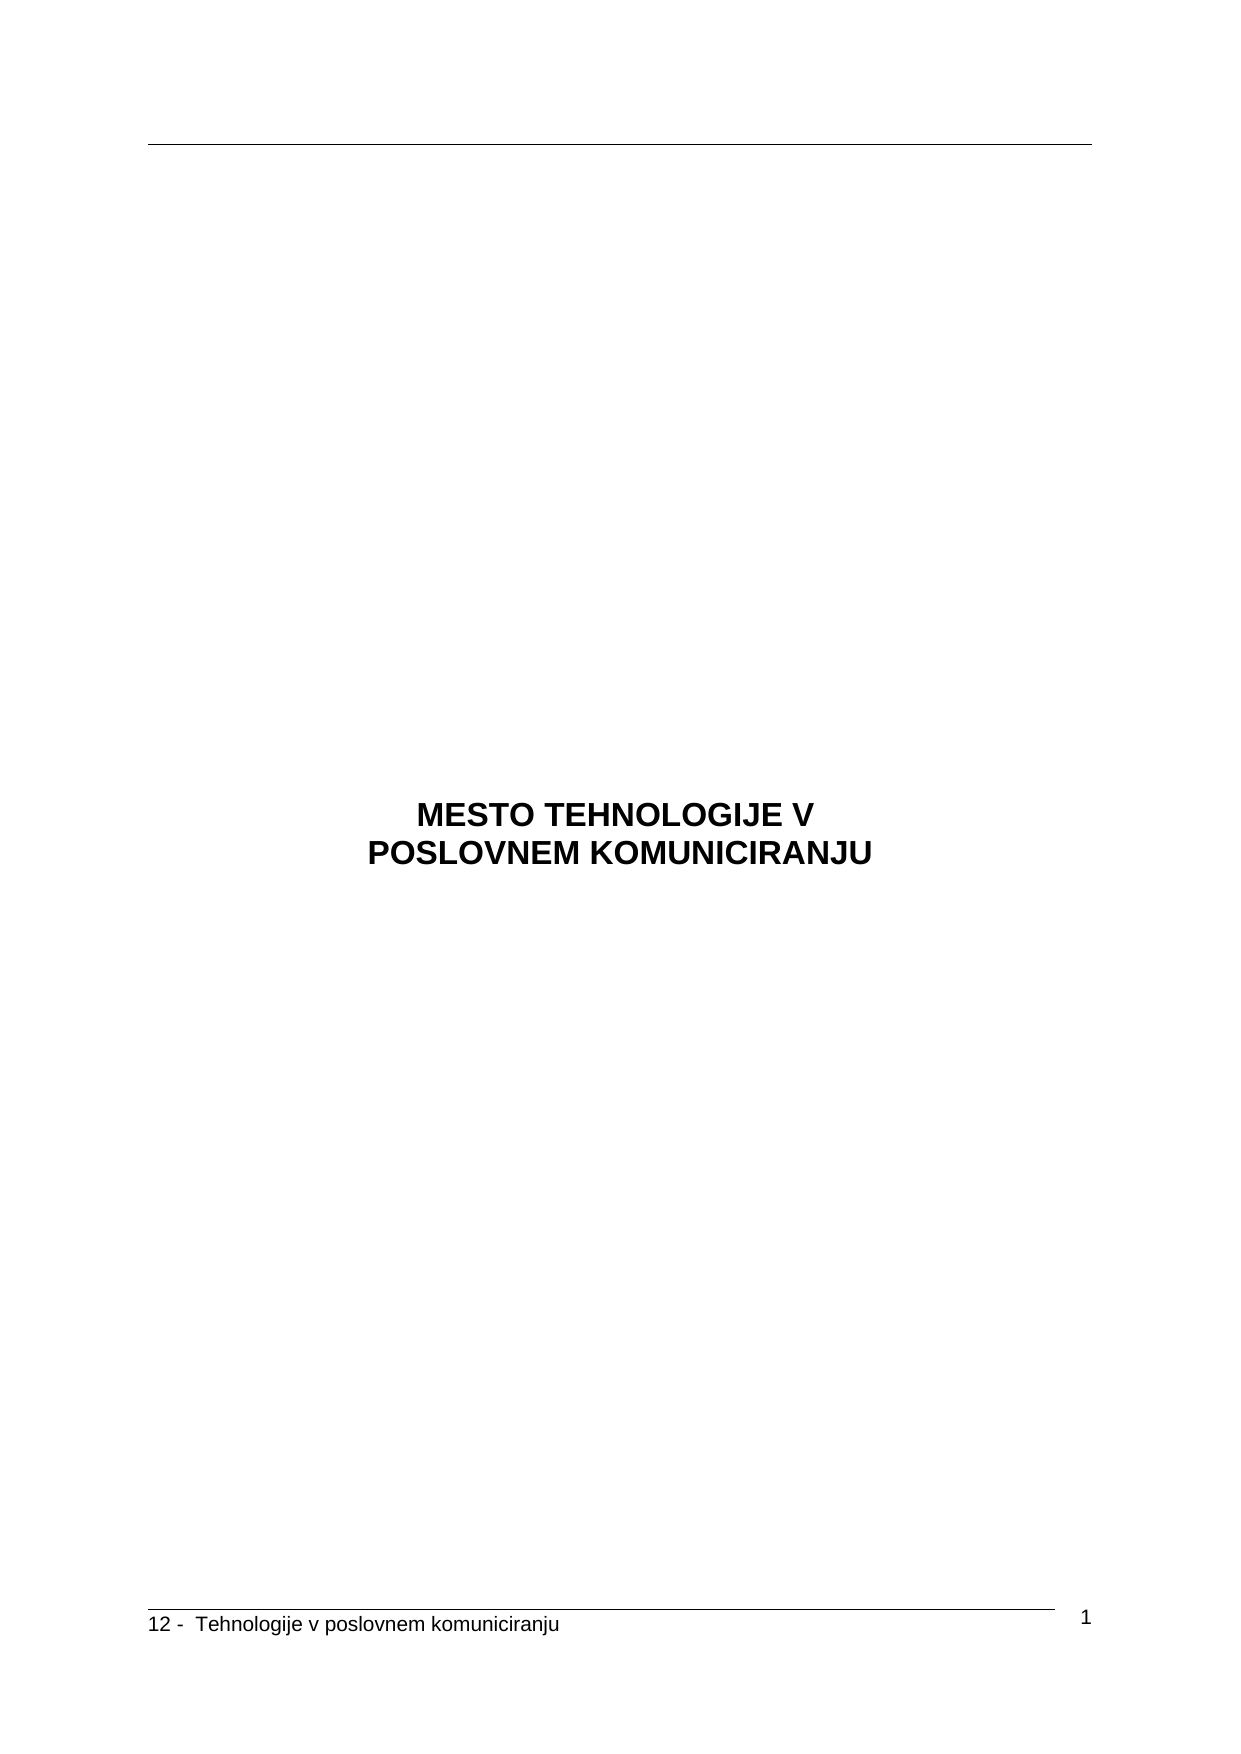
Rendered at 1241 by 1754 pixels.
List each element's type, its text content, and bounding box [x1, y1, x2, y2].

subtitle POSLOVNEM KOMUNICIRANJU [148, 833, 1092, 871]
subtitle MESTO TEHNOLOGIJE V [148, 794, 1092, 833]
